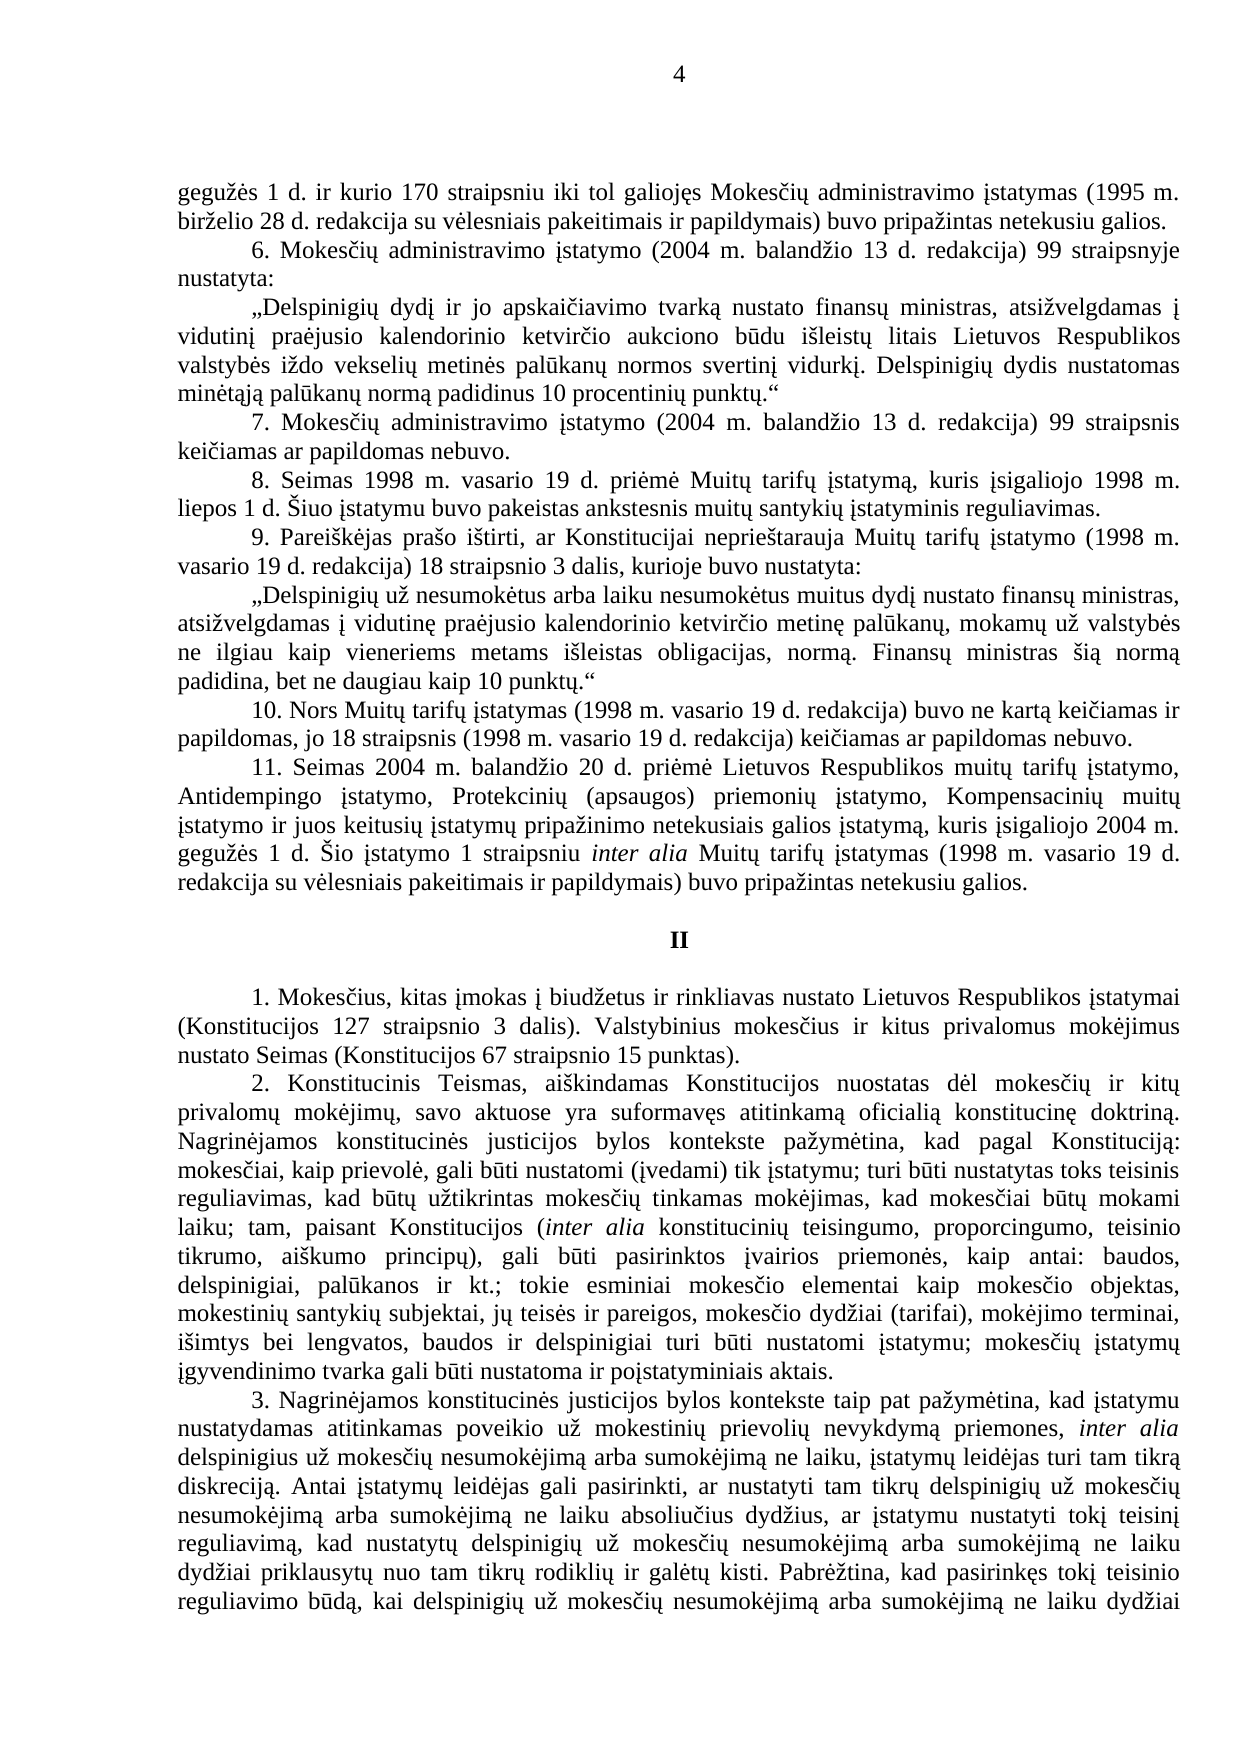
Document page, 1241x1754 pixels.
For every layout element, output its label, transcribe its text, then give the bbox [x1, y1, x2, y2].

text 6. Mokesčių administravimo įstatymo (2004 m. balandžio 13 d. redakcija) 99 straipsnyje nustatyta: [177, 235, 1181, 292]
text 3. Nagrinėjamos konstitucinės justicijos bylos kontekste taip pat pažymėtina, kad įstatymu nustatydamas atitinkamas poveikio už mokestinių prievolių nevykdymą priemones, inter alia delspinigius už mokesčių nesumokėjimą arba sumokėjimą ne laiku, įstatymų leidėjas turi tam tikrą diskreciją. Antai įstatymų leidėjas gali pasirinkti, ar nustatyti tam tikrų delspinigių už mokesčių nesumokėjimą arba sumokėjimą ne laiku absoliučius dydžius, ar įstatymu nustatyti tokį teisinį reguliavimą, kad nustatytų delspinigių už mokesčių nesumokėjimą arba sumokėjimą ne laiku dydžiai priklausytų nuo tam tikrų rodiklių ir galėtų kisti. Pabrėžtina, kad pasirinkęs tokį teisinio reguliavimo būdą, kai delspinigių už mokesčių nesumokėjimą arba sumokėjimą ne laiku dydžiai [177, 1385, 1181, 1615]
text gegužės 1 d. ir kurio 170 straipsniu iki tol galiojęs Mokesčių administravimo įstatymas (1995 m. birželio 28 d. redakcija su vėlesniais pakeitimais ir papildymais) buvo pripažintas netekusiu galios. [177, 177, 1181, 235]
text II [177, 925, 1181, 953]
text „Delspinigių už nesumokėtus arba laiku nesumokėtus muitus dydį nustato finansų ministras, atsižvelgdamas į vidutinę praėjusio kalendorinio ketvirčio metinę palūkanų, mokamų už valstybės ne ilgiau kaip vieneriems metams išleistas obligacijas, normą. Finansų ministras šią normą padidina, bet ne daugiau kaip 10 punktų.“ [177, 580, 1181, 695]
text 10. Nors Muitų tarifų įstatymas (1998 m. vasario 19 d. redakcija) buvo ne kartą keičiamas ir papildomas, jo 18 straipsnis (1998 m. vasario 19 d. redakcija) keičiamas ar papildomas nebuvo. [177, 695, 1181, 752]
text „Delspinigių dydį ir jo apskaičiavimo tvarką nustato finansų ministras, atsižvelgdamas į vidutinį praėjusio kalendorinio ketvirčio aukciono būdu išleistų litais Lietuvos Respublikos valstybės iždo vekselių metinės palūkanų normos svertinį vidurkį. Delspinigių dydis nustatomas minėtąją palūkanų normą padidinus 10 procentinių punktų.“ [177, 292, 1181, 407]
text 11. Seimas 2004 m. balandžio 20 d. priėmė Lietuvos Respublikos muitų tarifų įstatymo, Antidempingo įstatymo, Protekcinių (apsaugos) priemonių įstatymo, Kompensacinių muitų įstatymo ir juos keitusių įstatymų pripažinimo netekusiais galios įstatymą, kuris įsigaliojo 2004 m. gegužės 1 d. Šio įstatymo 1 straipsniu inter alia Muitų tarifų įstatymas (1998 m. vasario 19 d. redakcija su vėlesniais pakeitimais ir papildymais) buvo pripažintas netekusiu galios. [177, 752, 1181, 896]
text 1. Mokesčius, kitas įmokas į biudžetus ir rinkliavas nustato Lietuvos Respublikos įstatymai (Konstitucijos 127 straipsnio 3 dalis). Valstybinius mokesčius ir kitus privalomus mokėjimus nustato Seimas (Konstitucijos 67 straipsnio 15 punktas). [177, 982, 1181, 1068]
text 2. Konstitucinis Teismas, aiškindamas Konstitucijos nuostatas dėl mokesčių ir kitų privalomų mokėjimų, savo aktuose yra suformavęs atitinkamą oficialią konstitucinę doktriną. Nagrinėjamos konstitucinės justicijos bylos kontekste pažymėtina, kad pagal Konstituciją: mokesčiai, kaip prievolė, gali būti nustatomi (įvedami) tik įstatymu; turi būti nustatytas toks teisinis reguliavimas, kad būtų užtikrintas mokesčių tinkamas mokėjimas, kad mokesčiai būtų mokami laiku; tam, paisant Konstitucijos (inter alia konstitucinių teisingumo, proporcingumo, teisinio tikrumo, aiškumo principų), gali būti pasirinktos įvairios priemonės, kaip antai: baudos, delspinigiai, palūkanos ir kt.; tokie esminiai mokesčio elementai kaip mokesčio objektas, mokestinių santykių subjektai, jų teisės ir pareigos, mokesčio dydžiai (tarifai), mokėjimo terminai, išimtys bei lengvatos, baudos ir delspinigiai turi būti nustatomi įstatymu; mokesčių įstatymų įgyvendinimo tvarka gali būti nustatoma ir poįstatyminiais aktais. [177, 1068, 1181, 1385]
text 7. Mokesčių administravimo įstatymo (2004 m. balandžio 13 d. redakcija) 99 straipsnis keičiamas ar papildomas nebuvo. [177, 407, 1181, 465]
text 8. Seimas 1998 m. vasario 19 d. priėmė Muitų tarifų įstatymą, kuris įsigaliojo 1998 m. liepos 1 d. Šiuo įstatymu buvo pakeistas ankstesnis muitų santykių įstatyminis reguliavimas. [177, 465, 1181, 522]
text 9. Pareiškėjas prašo ištirti, ar Konstitucijai neprieštarauja Muitų tarifų įstatymo (1998 m. vasario 19 d. redakcija) 18 straipsnio 3 dalis, kurioje buvo nustatyta: [177, 522, 1181, 580]
